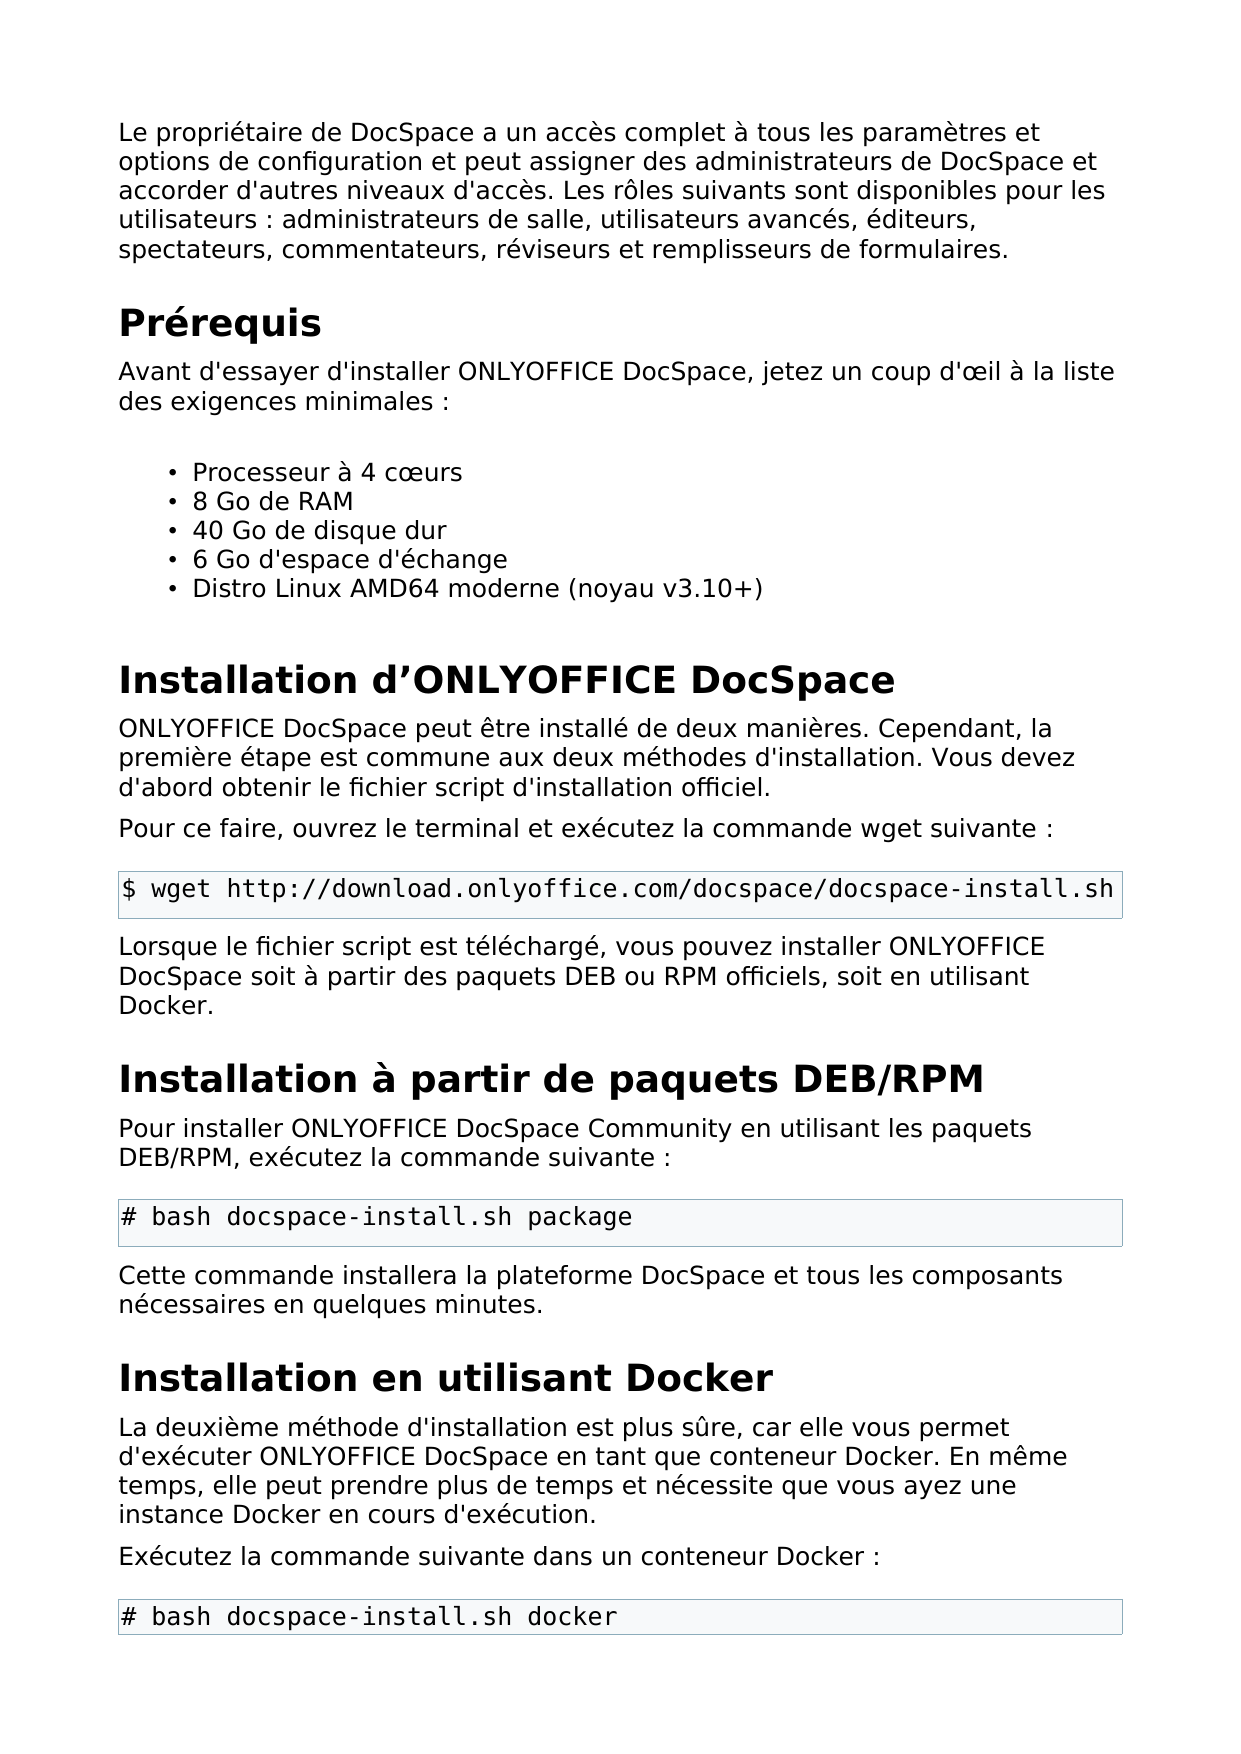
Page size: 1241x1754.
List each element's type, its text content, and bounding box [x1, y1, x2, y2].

list 6 Go d'espace d'échange [177, 545, 1122, 574]
list Distro Linux AMD64 moderne (noyau v3.10+) [177, 574, 1122, 604]
subtitle Installation d’ONLYOFFICE DocSpace [118, 658, 1122, 702]
text Exécutez la commande suivante dans un conteneur Docker : [118, 1542, 1122, 1571]
table_header $ wget http://download.onlyoffice.com/docspace/docspace-install.sh [119, 872, 1122, 918]
subtitle Installation en utilisant Docker [118, 1357, 1122, 1401]
text Pour ce faire, ouvrez le terminal et exécutez la commande wget suivante : [118, 814, 1122, 843]
list 8 Go de RAM [177, 487, 1122, 516]
text Le propriétaire de DocSpace a un accès complet à tous les paramètres et options de configuration et peut assigner des administrateurs de DocSpace et accorder d'autres niveaux d'accès. Les rôles suivants sont disponibles pour les utilisateurs : administrateurs de salle, utilisateurs avancés, éditeurs, spectateurs, commentateurs, réviseurs et remplisseurs de formulaires. [118, 118, 1122, 264]
text Cette commande installera la plateforme DocSpace et tous les composants nécessaires en quelques minutes. [118, 1261, 1122, 1319]
table_header # bash docspace-install.sh docker [119, 1600, 1122, 1634]
text Pour installer ONLYOFFICE DocSpace Community en utilisant les paquets DEB/RPM, exécutez la commande suivante : [118, 1114, 1122, 1172]
text ONLYOFFICE DocSpace peut être installé de deux manières. Cependant, la première étape est commune aux deux méthodes d'installation. Vous devez d'abord obtenir le fichier script d'installation officiel. [118, 714, 1122, 802]
text La deuxième méthode d'installation est plus sûre, car elle vous permet d'exécuter ONLYOFFICE DocSpace en tant que conteneur Docker. En même temps, elle peut prendre plus de temps et nécessite que vous ayez une instance Docker en cours d'exécution. [118, 1413, 1122, 1530]
text Lorsque le fichier script est téléchargé, vous pouvez installer ONLYOFFICE DocSpace soit à partir des paquets DEB ou RPM officiels, soit en utilisant Docker. [118, 933, 1122, 1020]
list Processeur à 4 cœurs [177, 458, 1122, 487]
list 40 Go de disque dur [177, 516, 1122, 545]
subtitle Prérequis [118, 301, 1122, 345]
text Avant d'essayer d'installer ONLYOFFICE DocSpace, jetez un coup d'œil à la liste des exigences minimales : [118, 358, 1122, 416]
table_header # bash docspace-install.sh package [119, 1200, 1122, 1246]
subtitle Installation à partir de paquets DEB/RPM [118, 1058, 1122, 1101]
